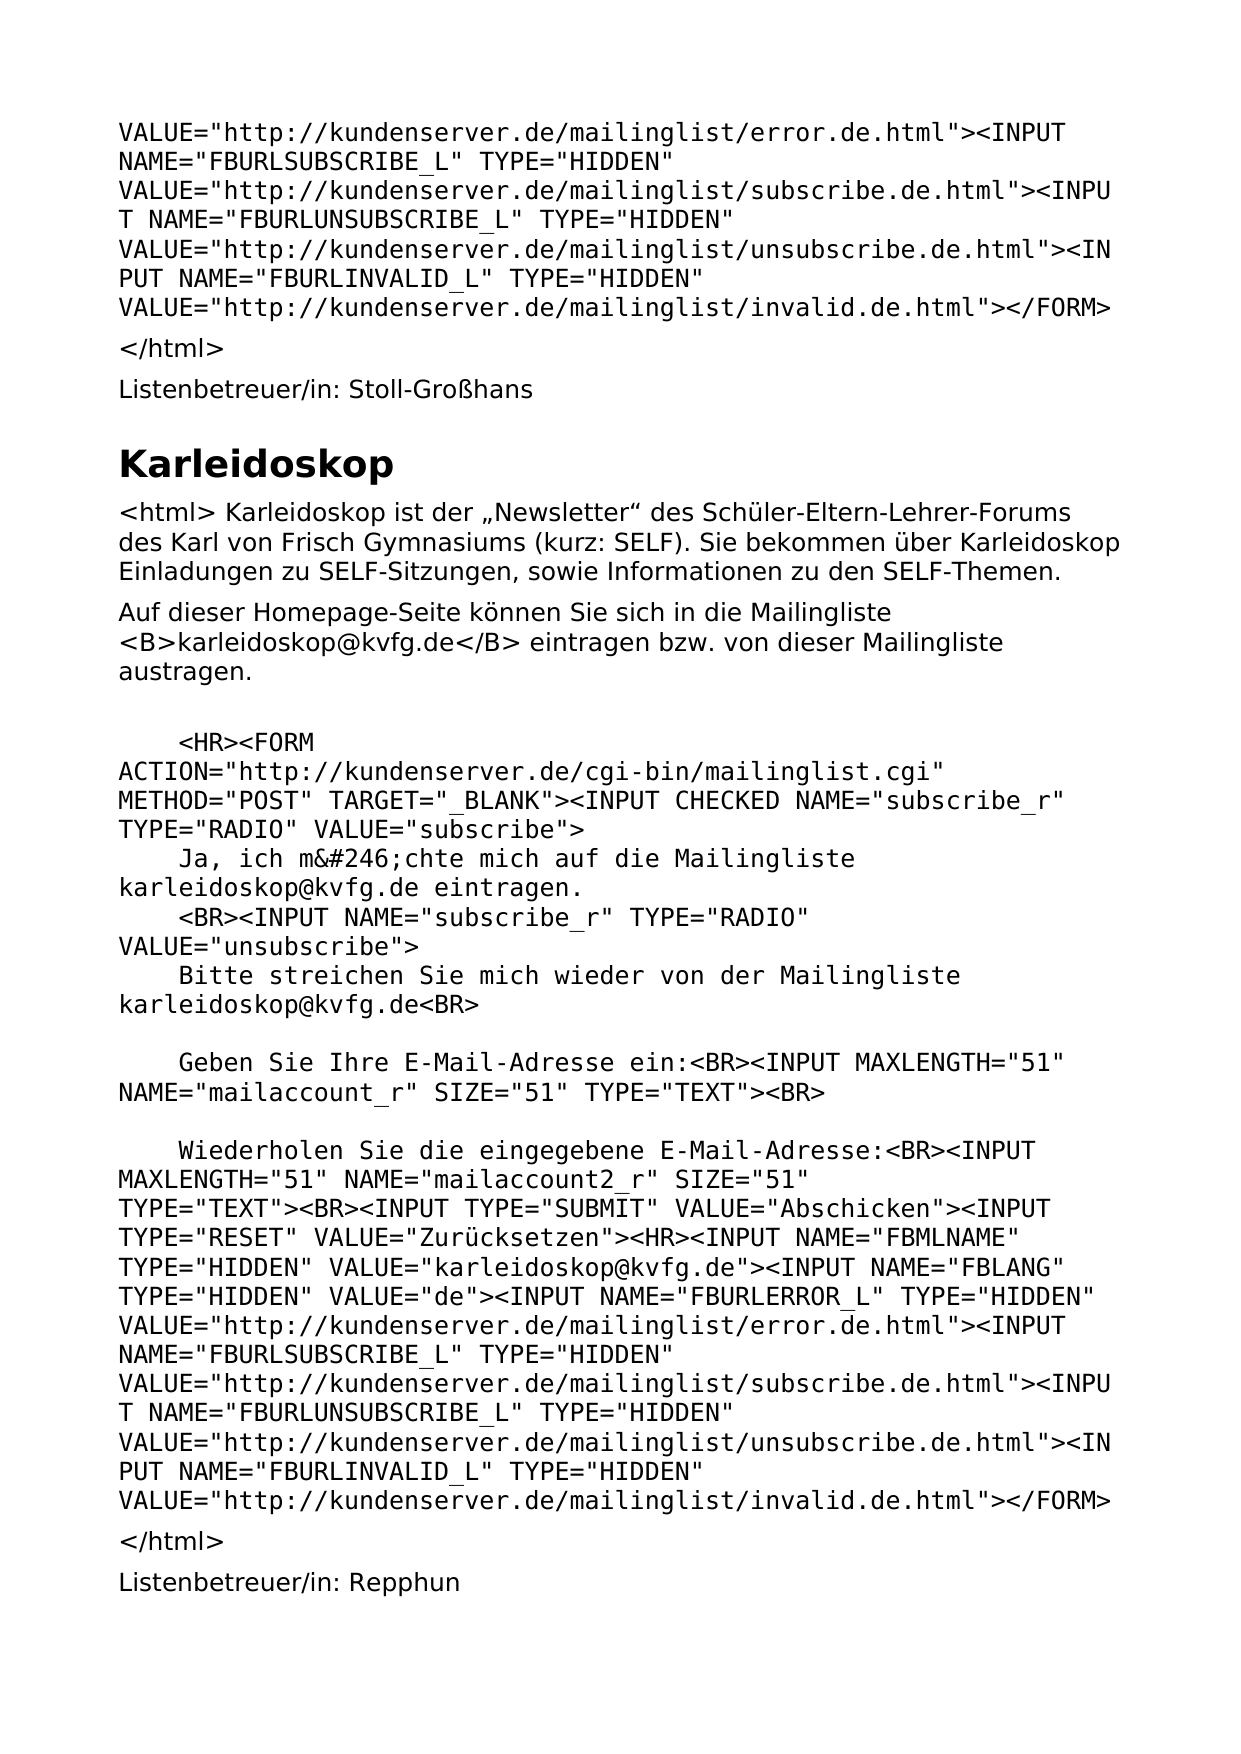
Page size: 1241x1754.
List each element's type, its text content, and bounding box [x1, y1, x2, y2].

text </html> [118, 334, 1122, 363]
text Auf dieser Homepage-Seite können Sie sich in die Mailingliste <B>karleidoskop@kvfg.de</B> eintragen bzw. von dieser Mailingliste austragen. [118, 598, 1122, 686]
subtitle Karleidoskop [118, 442, 1122, 486]
text <html> Karleidoskop ist der „Newsletter“ des Schüler-Eltern-Lehrer-Forums des Karl von Frisch Gymnasiums (kurz: SELF). Sie bekommen über Karleidoskop Einladungen zu SELF-Sitzungen, sowie Informationen zu den SELF-Themen. [118, 498, 1122, 586]
text Listenbetreuer/in: Repphun [118, 1569, 1122, 1598]
text <HR><FORM ACTION="http://kundenserver.de/cgi-bin/mailinglist.cgi" METHOD="POST" TARGET="_BLANK"><INPUT CHECKED NAME="subscribe_r" TYPE="RADIO" VALUE="subscribe"> Ja, ich m&#246;chte mich auf die Mailingliste karleidoskop@kvfg.de eintragen. <BR><INPUT NAME="subscribe_r" TYPE="RADIO" VALUE="unsubscribe"> Bitte streichen Sie mich wieder von der Mailingliste karleidoskop@kvfg.de<BR> Geben Sie Ihre E-Mail-Adresse ein:<BR><INPUT MAXLENGTH="51" NAME="mailaccount_r" SIZE="51" TYPE="TEXT"><BR> Wiederholen Sie die eingegebene E-Mail-Adresse:<BR><INPUT MAXLENGTH="51" NAME="mailaccount2_r" SIZE="51" TYPE="TEXT"><BR><INPUT TYPE="SUBMIT" VALUE="Abschicken"><INPUT TYPE="RESET" VALUE="Zurücksetzen"><HR><INPUT NAME="FBMLNAME" TYPE="HIDDEN" VALUE="karleidoskop@kvfg.de"><INPUT NAME="FBLANG" TYPE="HIDDEN" VALUE="de"><INPUT NAME="FBURLERROR_L" TYPE="HIDDEN" VALUE="http://kundenserver.de/mailinglist/error.de.html"><INPUT NAME="FBURLSUBSCRIBE_L" TYPE="HIDDEN" VALUE="http://kundenserver.de/mailinglist/subscribe.de.html"><INPUT NAME="FBURLUNSUBSCRIBE_L" TYPE="HIDDEN" VALUE="http://kundenserver.de/mailinglist/unsubscribe.de.html"><INPUT NAME="FBURLINVALID_L" TYPE="HIDDEN" VALUE="http://kundenserver.de/mailinglist/invalid.de.html"></FORM> [118, 698, 1122, 1515]
text VALUE="http://kundenserver.de/mailinglist/error.de.html"><INPUT NAME="FBURLSUBSCRIBE_L" TYPE="HIDDEN" VALUE="http://kundenserver.de/mailinglist/subscribe.de.html"><INPUT NAME="FBURLUNSUBSCRIBE_L" TYPE="HIDDEN" VALUE="http://kundenserver.de/mailinglist/unsubscribe.de.html"><INPUT NAME="FBURLINVALID_L" TYPE="HIDDEN" VALUE="http://kundenserver.de/mailinglist/invalid.de.html"></FORM> [118, 118, 1122, 322]
text Listenbetreuer/in: Stoll-Großhans [118, 376, 1122, 405]
text </html> [118, 1527, 1122, 1556]
